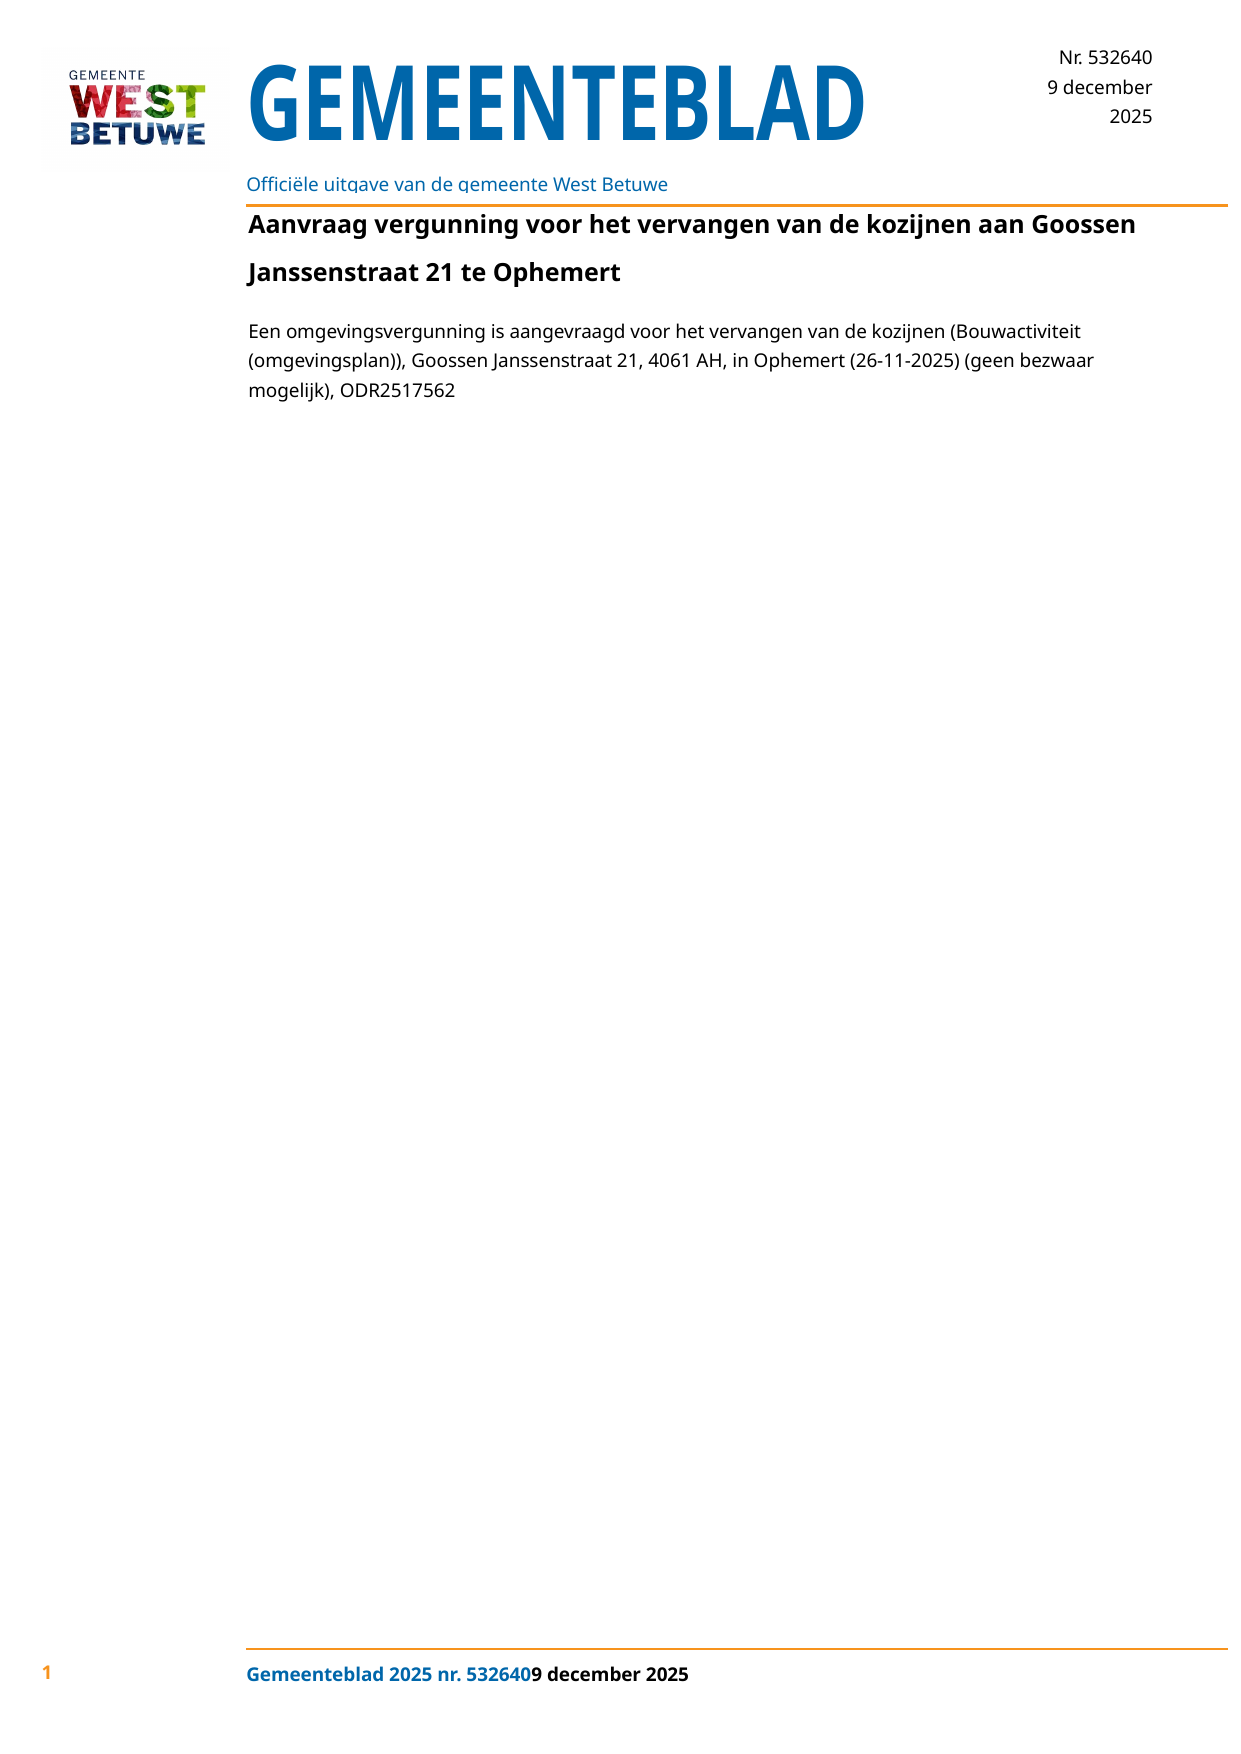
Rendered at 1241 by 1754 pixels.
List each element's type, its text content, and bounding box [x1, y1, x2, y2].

picture [41, 47, 231, 172]
text Een omgevingsvergunning is aangevraagd voor het vervangen van de kozijnen (Bouwactiviteit (omgevingsplan)), Goossen Janssenstraat 21, 4061 AH, in Ophemert (26-11-2025) (geen bezwaar mogelijk), ODR2517562 [248, 318, 1152, 403]
text Aanvraag vergunning voor het vervangen van de kozijnen aan Goossen Janssenstraat 21 te Ophemert [248, 207, 1152, 288]
